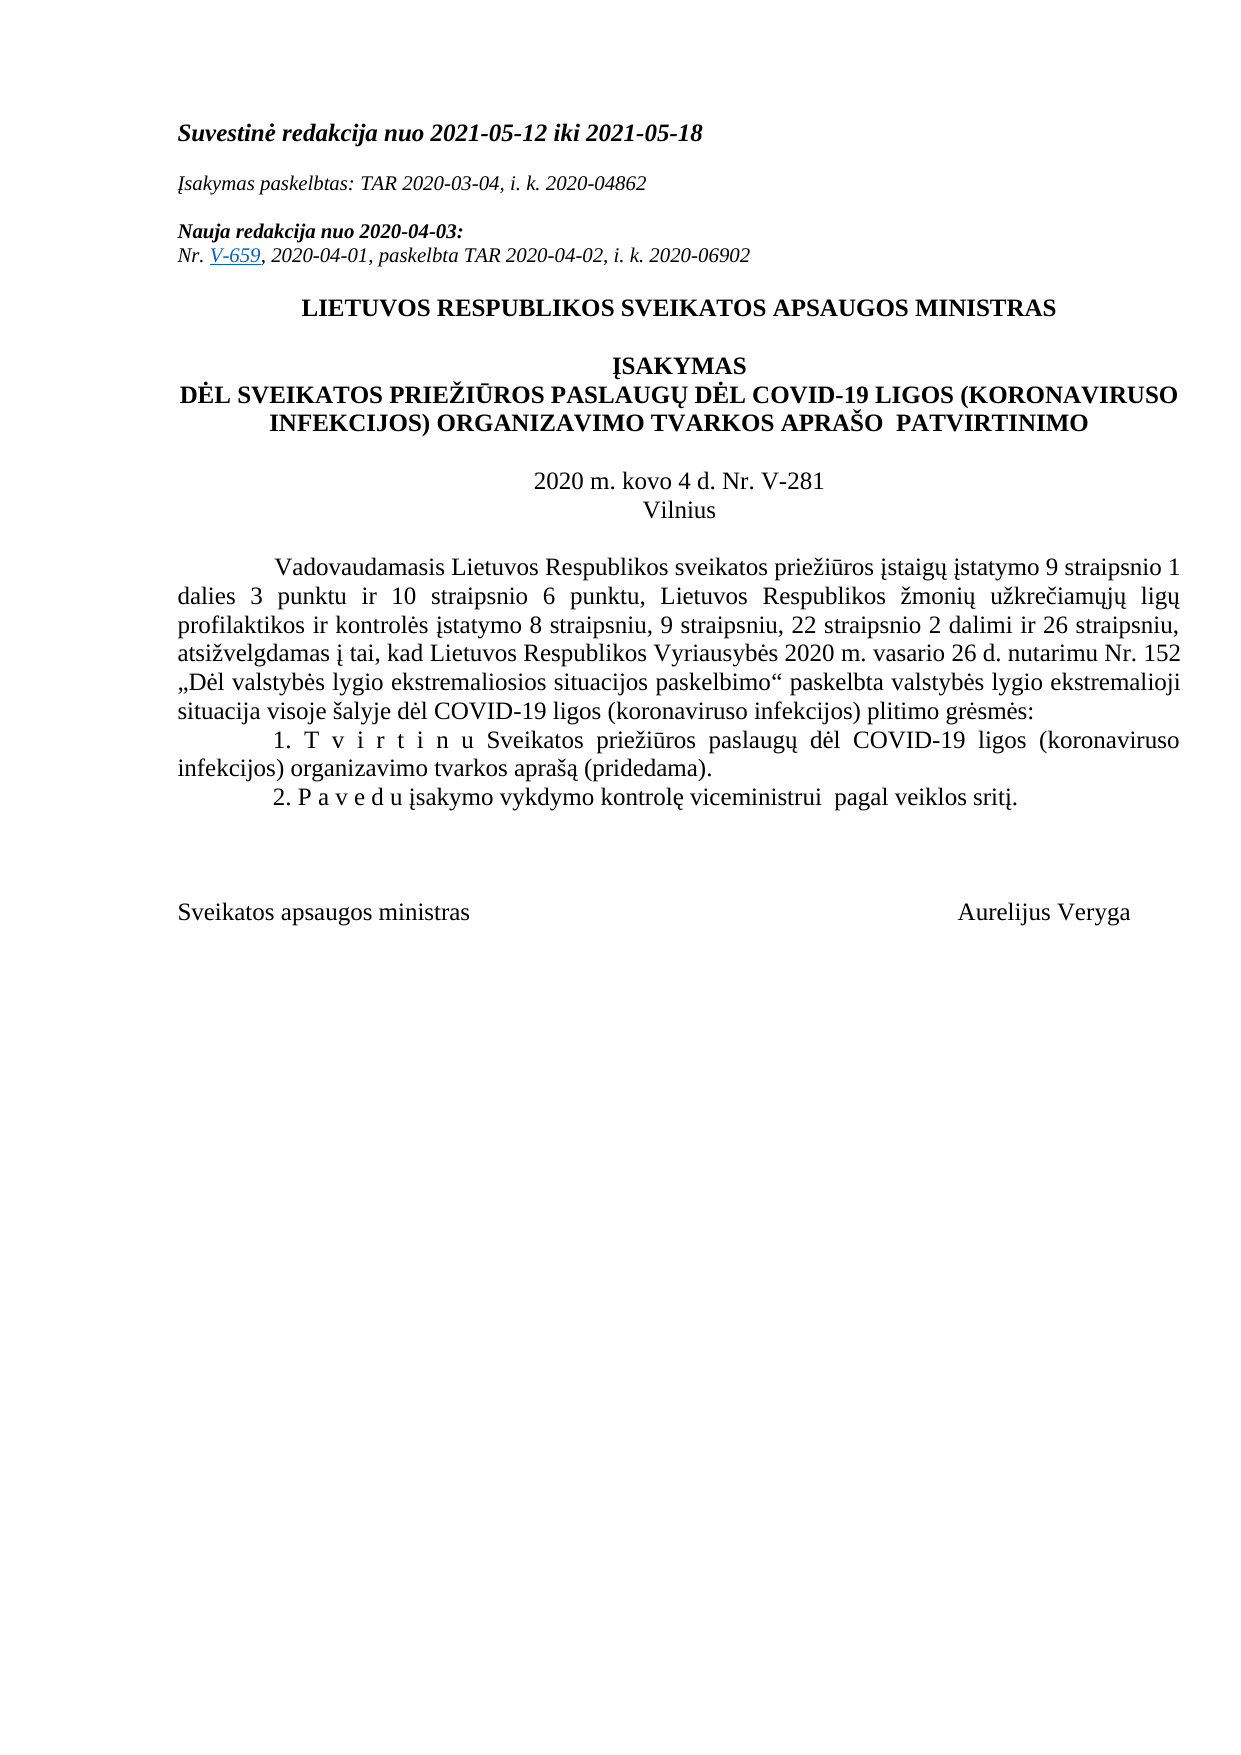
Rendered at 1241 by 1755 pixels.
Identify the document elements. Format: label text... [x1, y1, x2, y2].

text 2020 m. kovo 4 d. Nr. V-281 [177, 466, 1181, 495]
text 1. T v i r t i n u Sveikatos priežiūros paslaugų dėl COVID-19 ligos (koronaviruso infekcijos) organizavimo tvarkos aprašą (pridedama). [177, 725, 1181, 782]
text 2. P a v e d u įsakymo vykdymo kontrolę viceministrui pagal veiklos sritį. [177, 782, 1181, 811]
text Suvestinė redakcija nuo 2021-05-12 iki 2021-05-18 [177, 118, 1181, 147]
text Nr. V-659, 2020-04-01, paskelbta TAR 2020-04-02, i. k. 2020-06902 [177, 243, 1181, 267]
text LIETUVOS RESPUBLIKOS SVEIKATOS APSAUGOS MINISTRAS [177, 293, 1181, 322]
text Vadovaudamasis Lietuvos Respublikos sveikatos priežiūros įstaigų įstatymo 9 straipsnio 1 dalies 3 punktu ir 10 straipsnio 6 punktu, Lietuvos Respublikos žmonių užkrečiamųjų ligų profilaktikos ir kontrolės įstatymo 8 straipsniu, 9 straipsniu, 22 straipsnio 2 dalimi ir 26 straipsniu, atsižvelgdamas į tai, kad Lietuvos Respublikos Vyriausybės 2020 m. vasario 26 d. nutarimu Nr. 152 „Dėl valstybės lygio ekstremaliosios situacijos paskelbimo“ paskelbta valstybės lygio ekstremalioji situacija visoje šalyje dėl COVID-19 ligos (koronaviruso infekcijos) plitimo grėsmės: [177, 552, 1181, 725]
text Nauja redakcija nuo 2020-04-03: [177, 219, 1181, 243]
text ĮSAKYMAS [177, 351, 1181, 380]
text Įsakymas paskelbtas: TAR 2020-03-04, i. k. 2020-04862 [177, 171, 1181, 195]
text Sveikatos apsaugos ministras Aurelijus Veryga [177, 897, 1181, 926]
text Vilnius [177, 495, 1181, 523]
text DĖL SVEIKATOS PRIEŽIŪROS PASLAUGŲ DĖL COVID-19 LIGOS (KORONAVIRUSO INFEKCIJOS) ORGANIZAVIMO TVARKOS APRAŠO PATVIRTINIMO [177, 380, 1181, 437]
